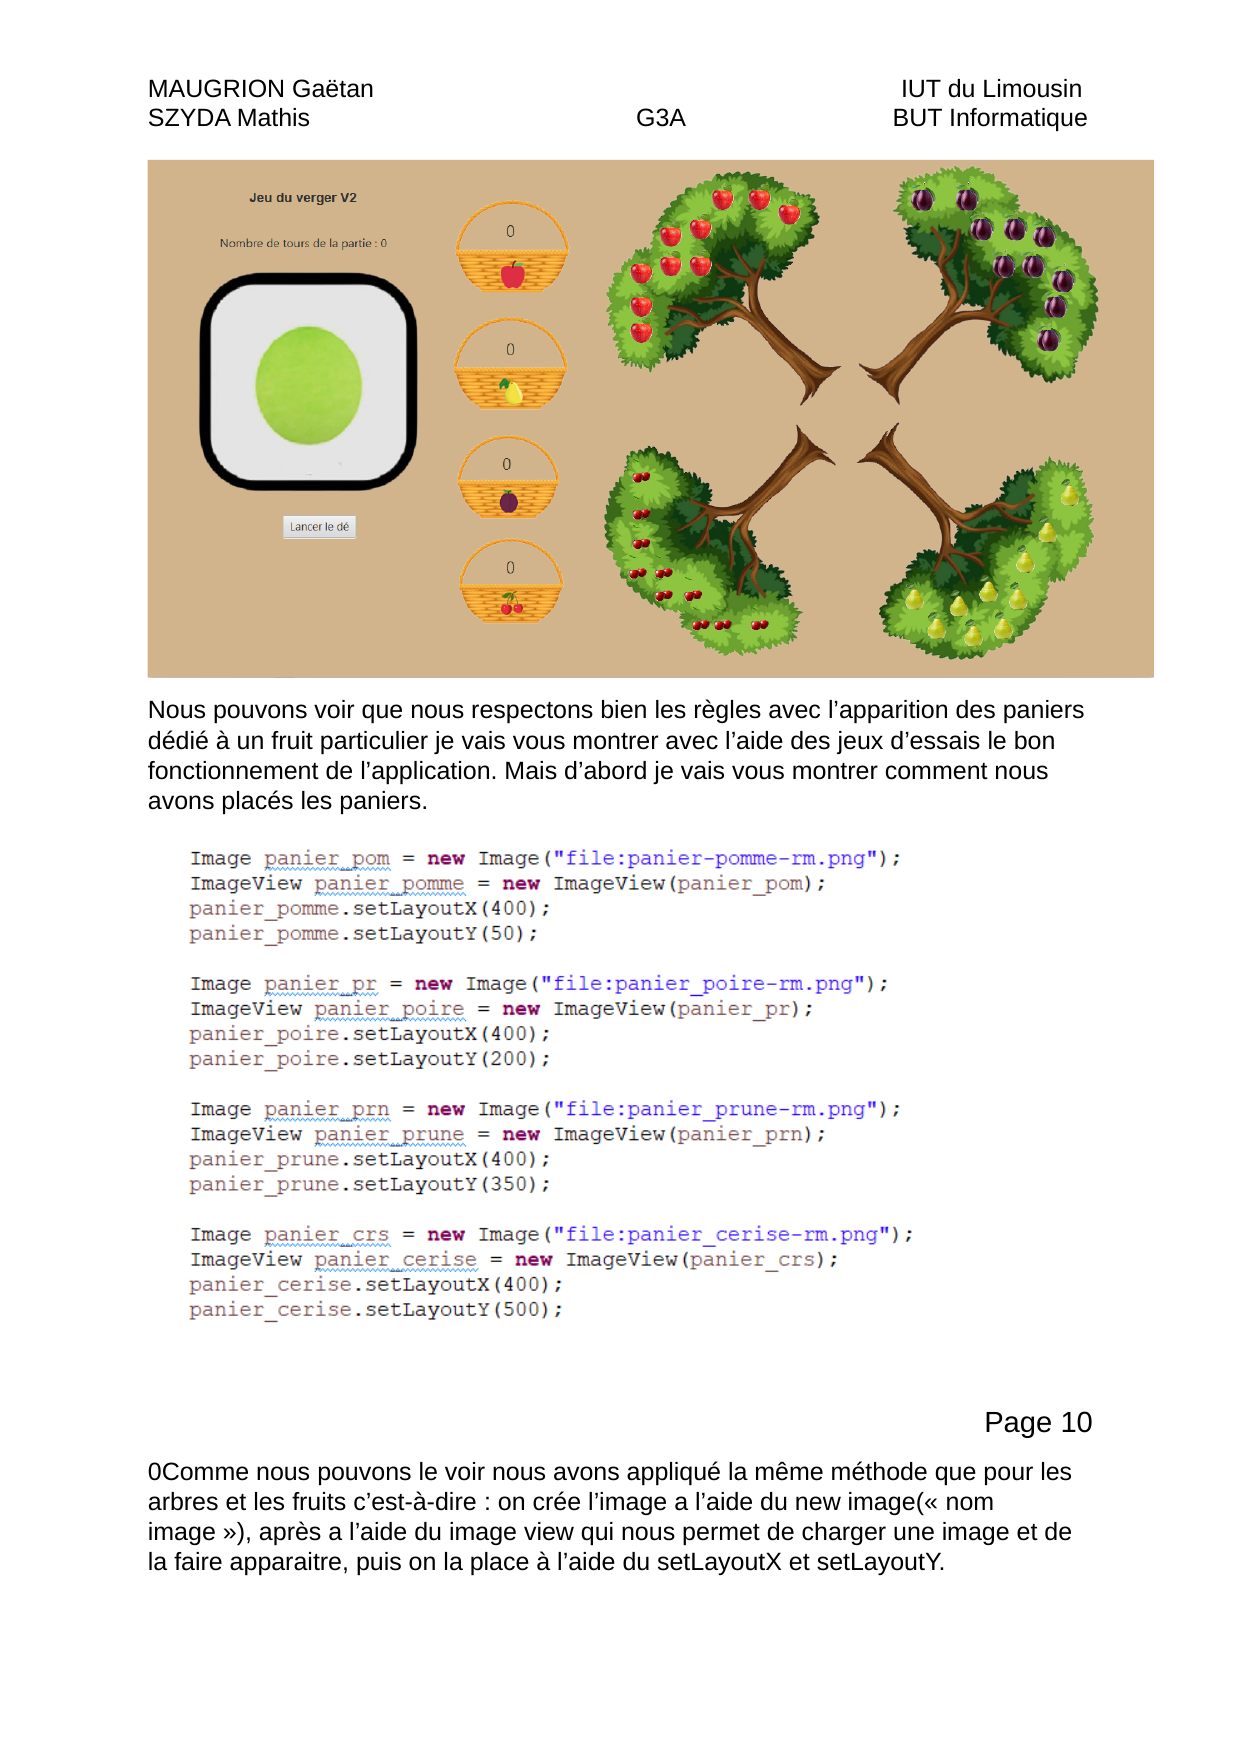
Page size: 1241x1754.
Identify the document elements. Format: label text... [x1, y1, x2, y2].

text Nous pouvons voir que nous respectons bien les règles avec l’apparition des paniers dédié à un fruit particulier je vais vous montrer avec l’aide des jeux d’essais le bon fonctionnement de l’application. Mais d’abord je vais vous montrer comment nous avons placés les paniers. [148, 696, 1093, 814]
text Page 10 [148, 1405, 1093, 1438]
text 0Comme nous pouvons le voir nous avons appliqué la même méthode que pour les arbres et les fruits c’est-à-dire : on crée l’image a l’aide du new image(« nom image »), après a l’aide du image view qui nous permet de charger une image et de la faire apparaitre, puis on la place à l’aide du setLayoutX et setLayoutY. [148, 1457, 1093, 1576]
